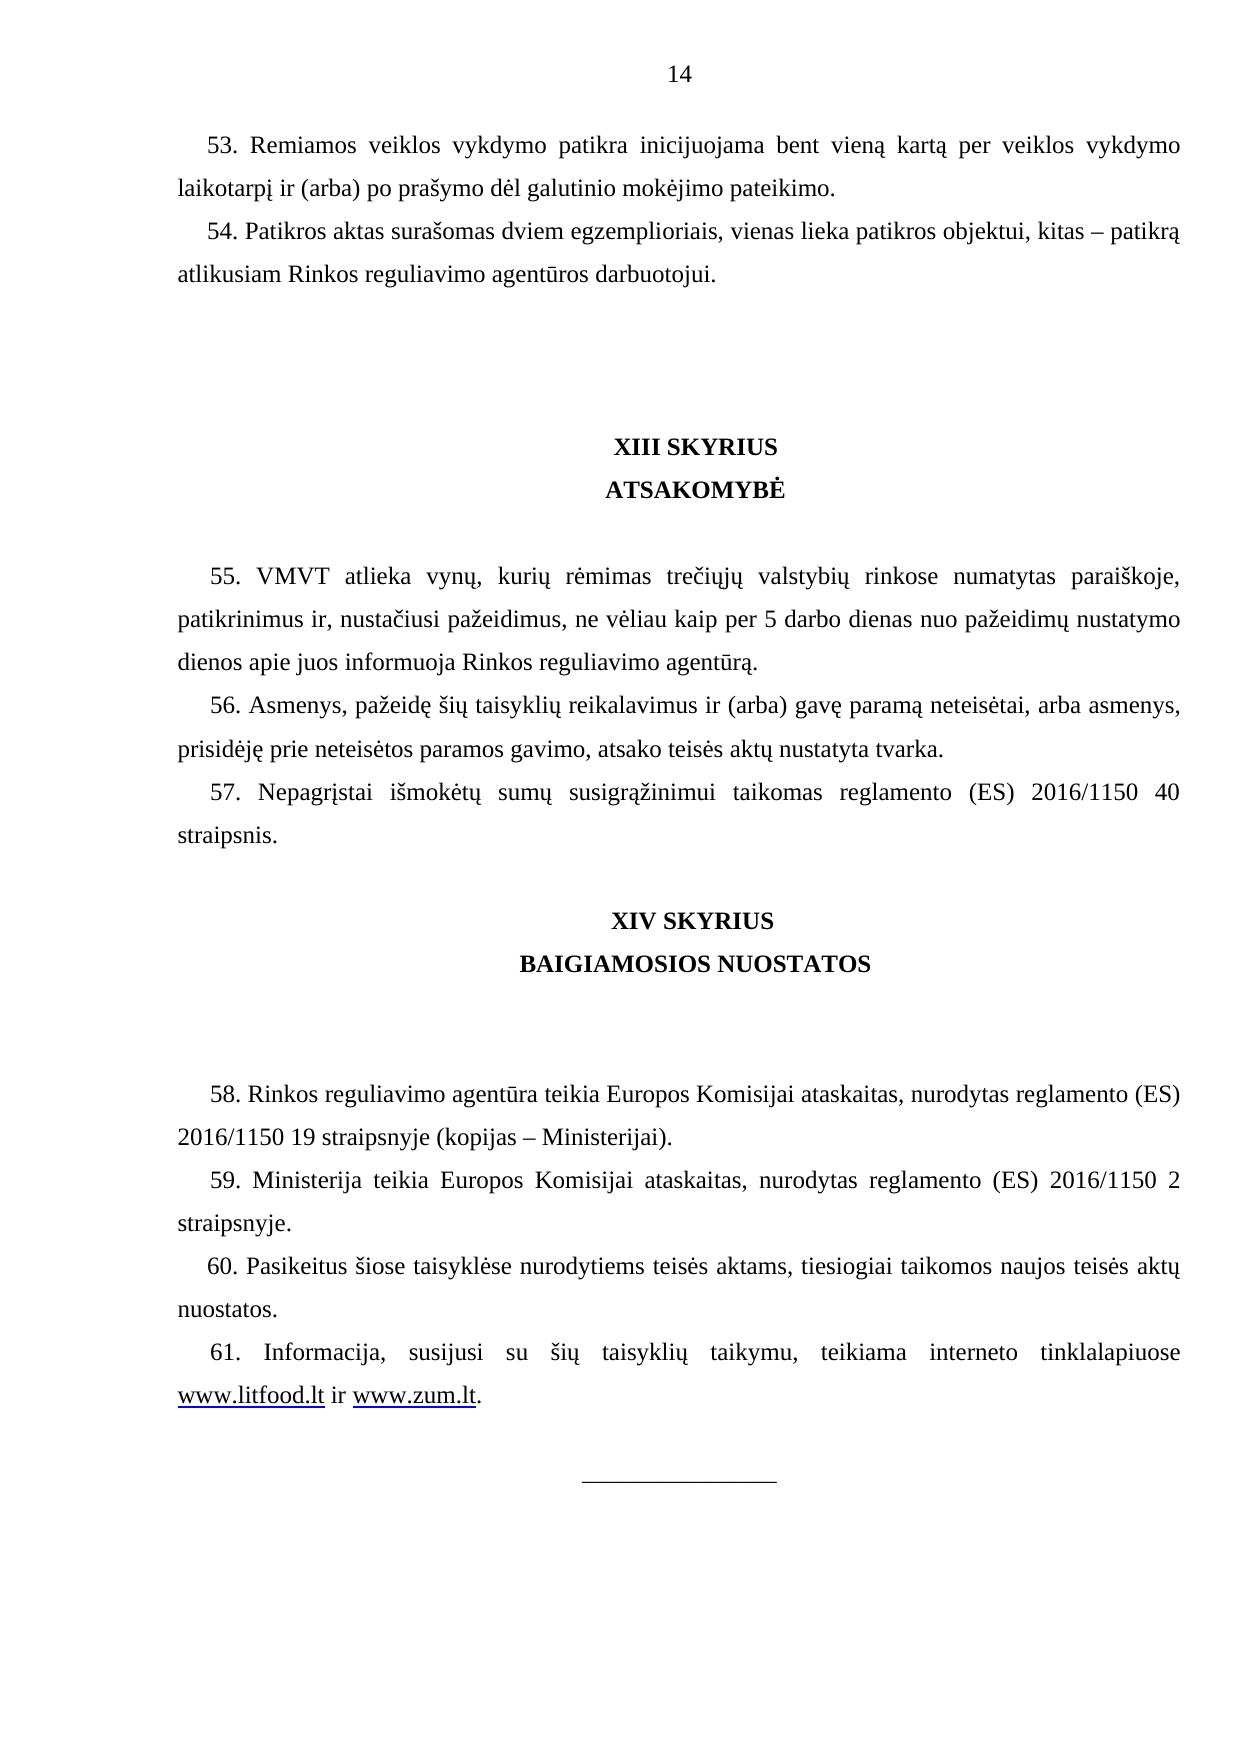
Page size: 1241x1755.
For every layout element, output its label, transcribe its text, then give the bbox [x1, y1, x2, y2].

text 59. Ministerija teikia Europos Komisijai ataskaitas, nurodytas reglamento (ES) 2016/1150 2 straipsnyje. [177, 1165, 1181, 1237]
text _________________ [177, 1459, 1181, 1485]
text 57. Nepagrįstai išmokėtų sumų susigrąžinimui taikomas reglamento (ES) 2016/1150 40 straipsnis. [177, 777, 1181, 849]
text 60. Pasikeitus šiose taisyklėse nurodytiems teisės aktams, tiesiogiai taikomos naujos teisės aktų nuostatos. [177, 1251, 1181, 1323]
text 53. Remiamos veiklos vykdymo patikra inicijuojama bent vieną kartą per veiklos vykdymo laikotarpį ir (arba) po prašymo dėl galutinio mokėjimo pateikimo. [177, 130, 1181, 202]
text 54. Patikros aktas surašomas dviem egzemplioriais, vienas lieka patikros objektui, kitas – patikrą atlikusiam Rinkos reguliavimo agentūros darbuotojui. [177, 216, 1181, 288]
text 58. Rinkos reguliavimo agentūra teikia Europos Komisijai ataskaitas, nurodytas reglamento (ES) 2016/1150 19 straipsnyje (kopijas – Ministerijai). [177, 1079, 1181, 1151]
text 55. VMVT atlieka vynų, kurių rėmimas trečiųjų valstybių rinkose numatytas paraiškoje, patikrinimus ir, nustačiusi pažeidimus, ne vėliau kaip per 5 darbo dienas nuo pažeidimų nustatymo dienos apie juos informuoja Rinkos reguliavimo agentūrą. [177, 561, 1181, 676]
text ATSAKOMYBĖ [177, 475, 1181, 504]
text BAIGIAMOSIOS NUOSTATOS [177, 949, 1181, 978]
text 61. Informacija, susijusi su šių taisyklių taikymu, teikiama interneto tinklalapiuose www.litfood.lt ir www.zum.lt. [177, 1337, 1181, 1409]
text 56. Asmenys, pažeidę šių taisyklių reikalavimus ir (arba) gavę paramą neteisėtai, arba asmenys, prisidėję prie neteisėtos paramos gavimo, atsako teisės aktų nustatyta tvarka. [177, 691, 1181, 762]
text XIV SKYRIUS [177, 906, 1181, 935]
text XIII SKYRIUS [177, 432, 1181, 461]
